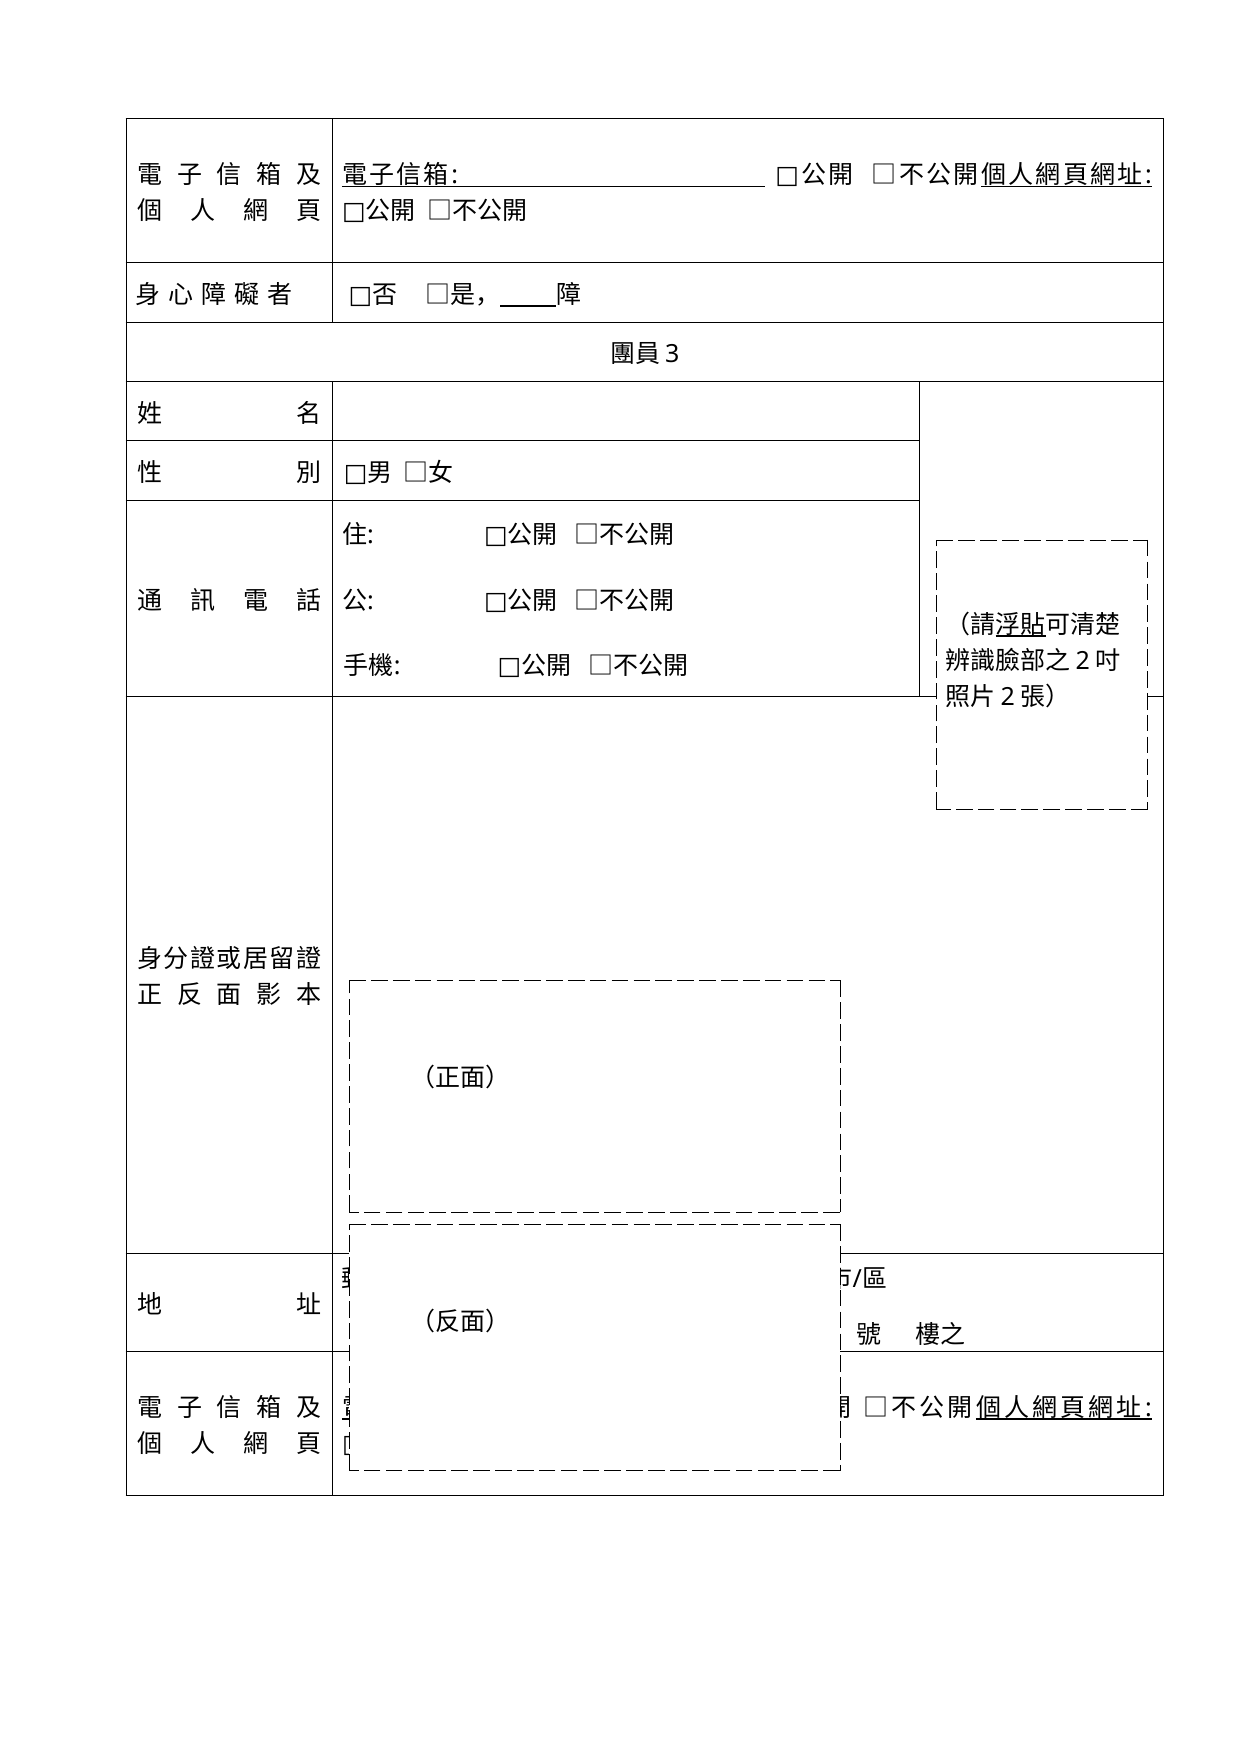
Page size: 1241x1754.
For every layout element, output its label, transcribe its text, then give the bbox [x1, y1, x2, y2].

table_cell [333, 382, 919, 440]
table_cell 郵遞區號□□□□□ 縣/市 鄉/鎮/市/區 路/街 段 巷 弄 號 樓之 [333, 1254, 349, 1351]
table_cell 電子信箱及 個人網頁 [127, 1352, 332, 1495]
table_cell 身心障礙者 [127, 263, 332, 322]
table_cell [333, 697, 1163, 1471]
table_cell □否 □是， 障 [333, 263, 1163, 322]
table_cell 團員3 [127, 323, 1163, 381]
table_cell □男 □女 [333, 441, 919, 500]
table_cell 電子信箱: □公開 □不公開個人網頁網址: □公開 □不公開 [333, 1352, 1163, 1495]
table_cell 地址 [127, 1254, 332, 1351]
table_cell 通訊電話 [127, 501, 332, 696]
table_cell 性別 [127, 441, 332, 500]
table_cell 住: □公開 □不公開 公: □公開 □不公開 手機: □公開 □不公開 [333, 501, 919, 696]
table_cell [920, 382, 1163, 809]
table_cell 郵遞區號□□□□□ 縣/市 鄉/鎮/市/區 路/街 段 巷 弄 號 樓之 [840, 1254, 1163, 1351]
table_header 電子信箱: □公開 □不公開個人網頁網址: □公開 □不公開 [333, 119, 1163, 262]
table_cell 姓名 [127, 382, 332, 440]
table_header 電子信箱及 個人網頁 [127, 119, 332, 262]
table_cell 身分證或居留證 正反面影本 [127, 697, 332, 1252]
